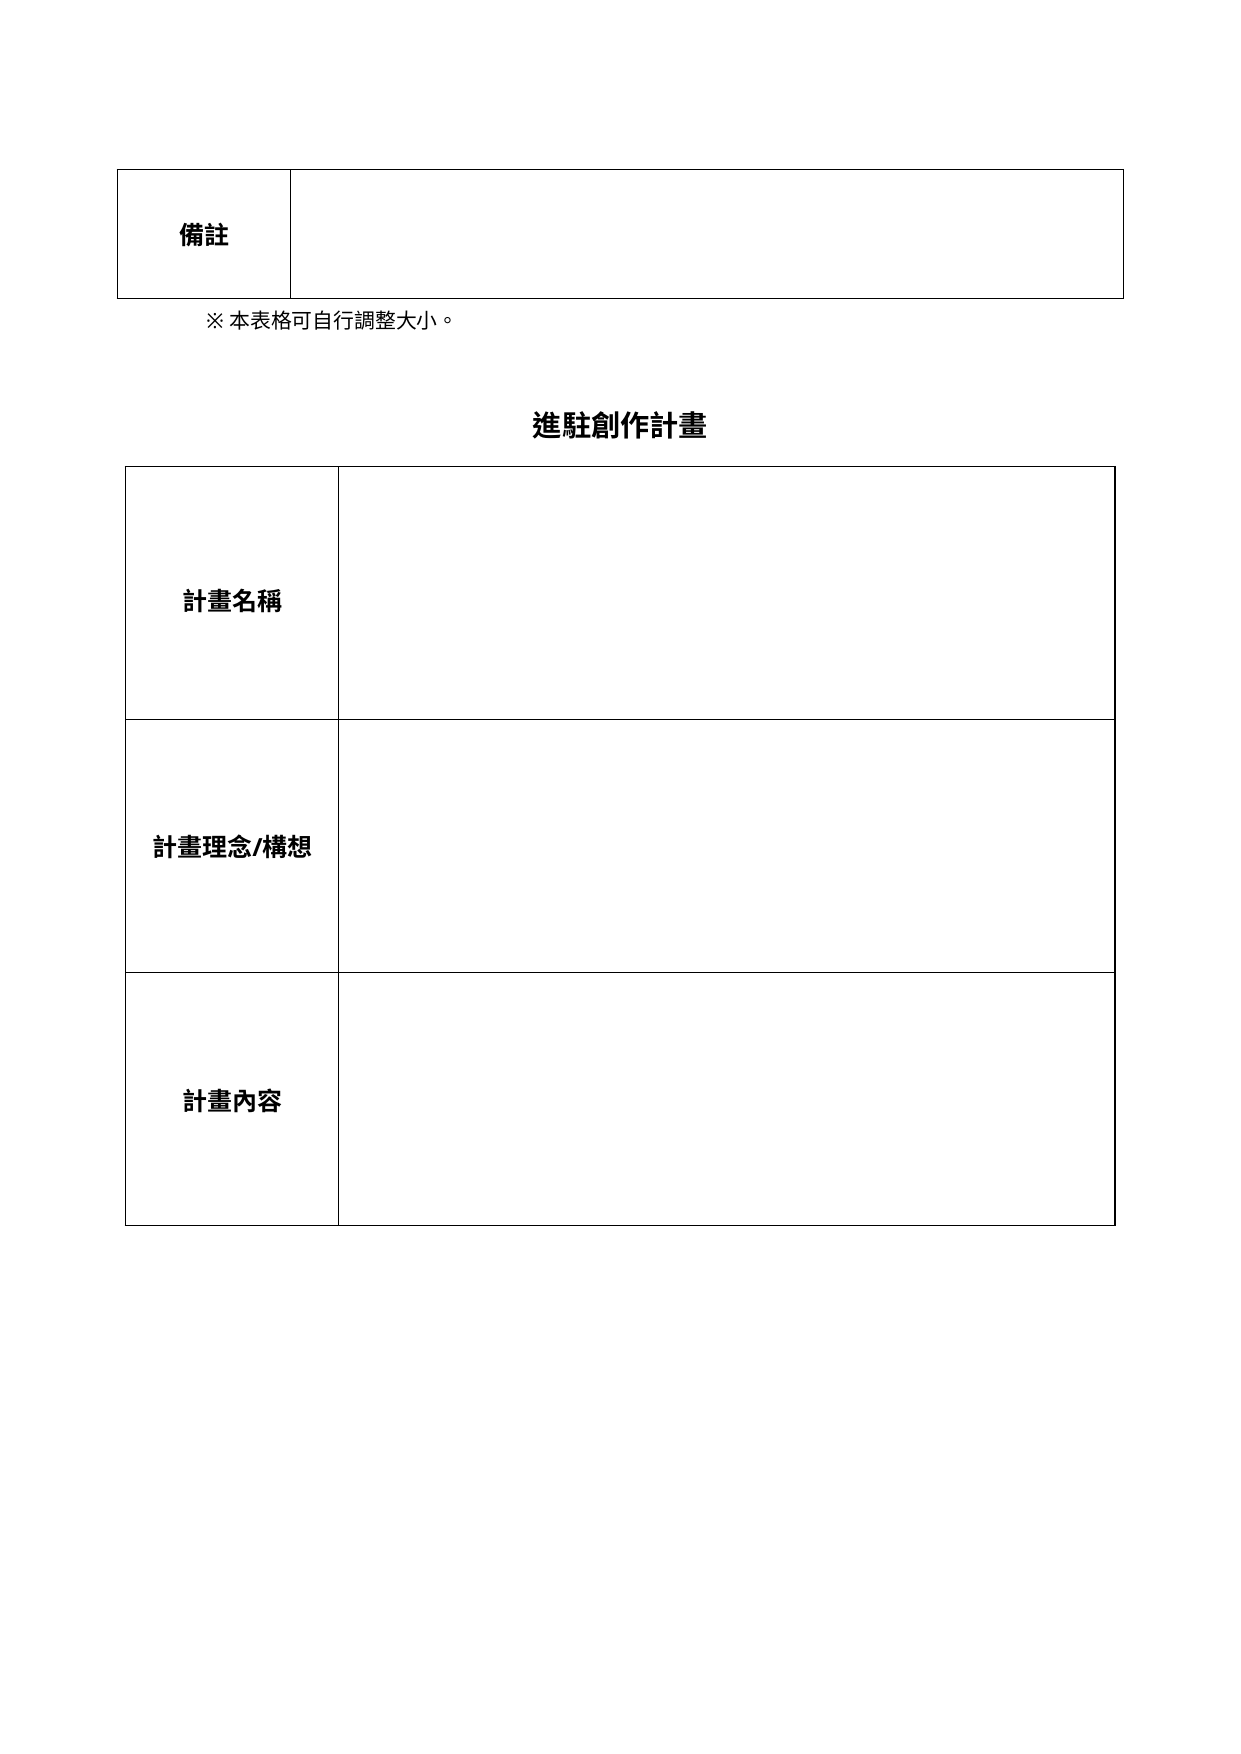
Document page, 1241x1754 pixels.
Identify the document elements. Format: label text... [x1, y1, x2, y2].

table_header [339, 467, 1114, 719]
table_cell 備註 [118, 170, 290, 298]
table_cell [339, 720, 1114, 972]
table_cell [339, 973, 1114, 1225]
text 進駐創作計畫 [187, 382, 1053, 466]
table_cell [291, 170, 1123, 298]
table_cell 計畫內容 [126, 973, 338, 1225]
table_cell 計畫理念/構想 [126, 720, 338, 972]
list 本表格可自行調整大小。 [206, 299, 1053, 341]
table_header 計畫名稱 [126, 467, 338, 719]
